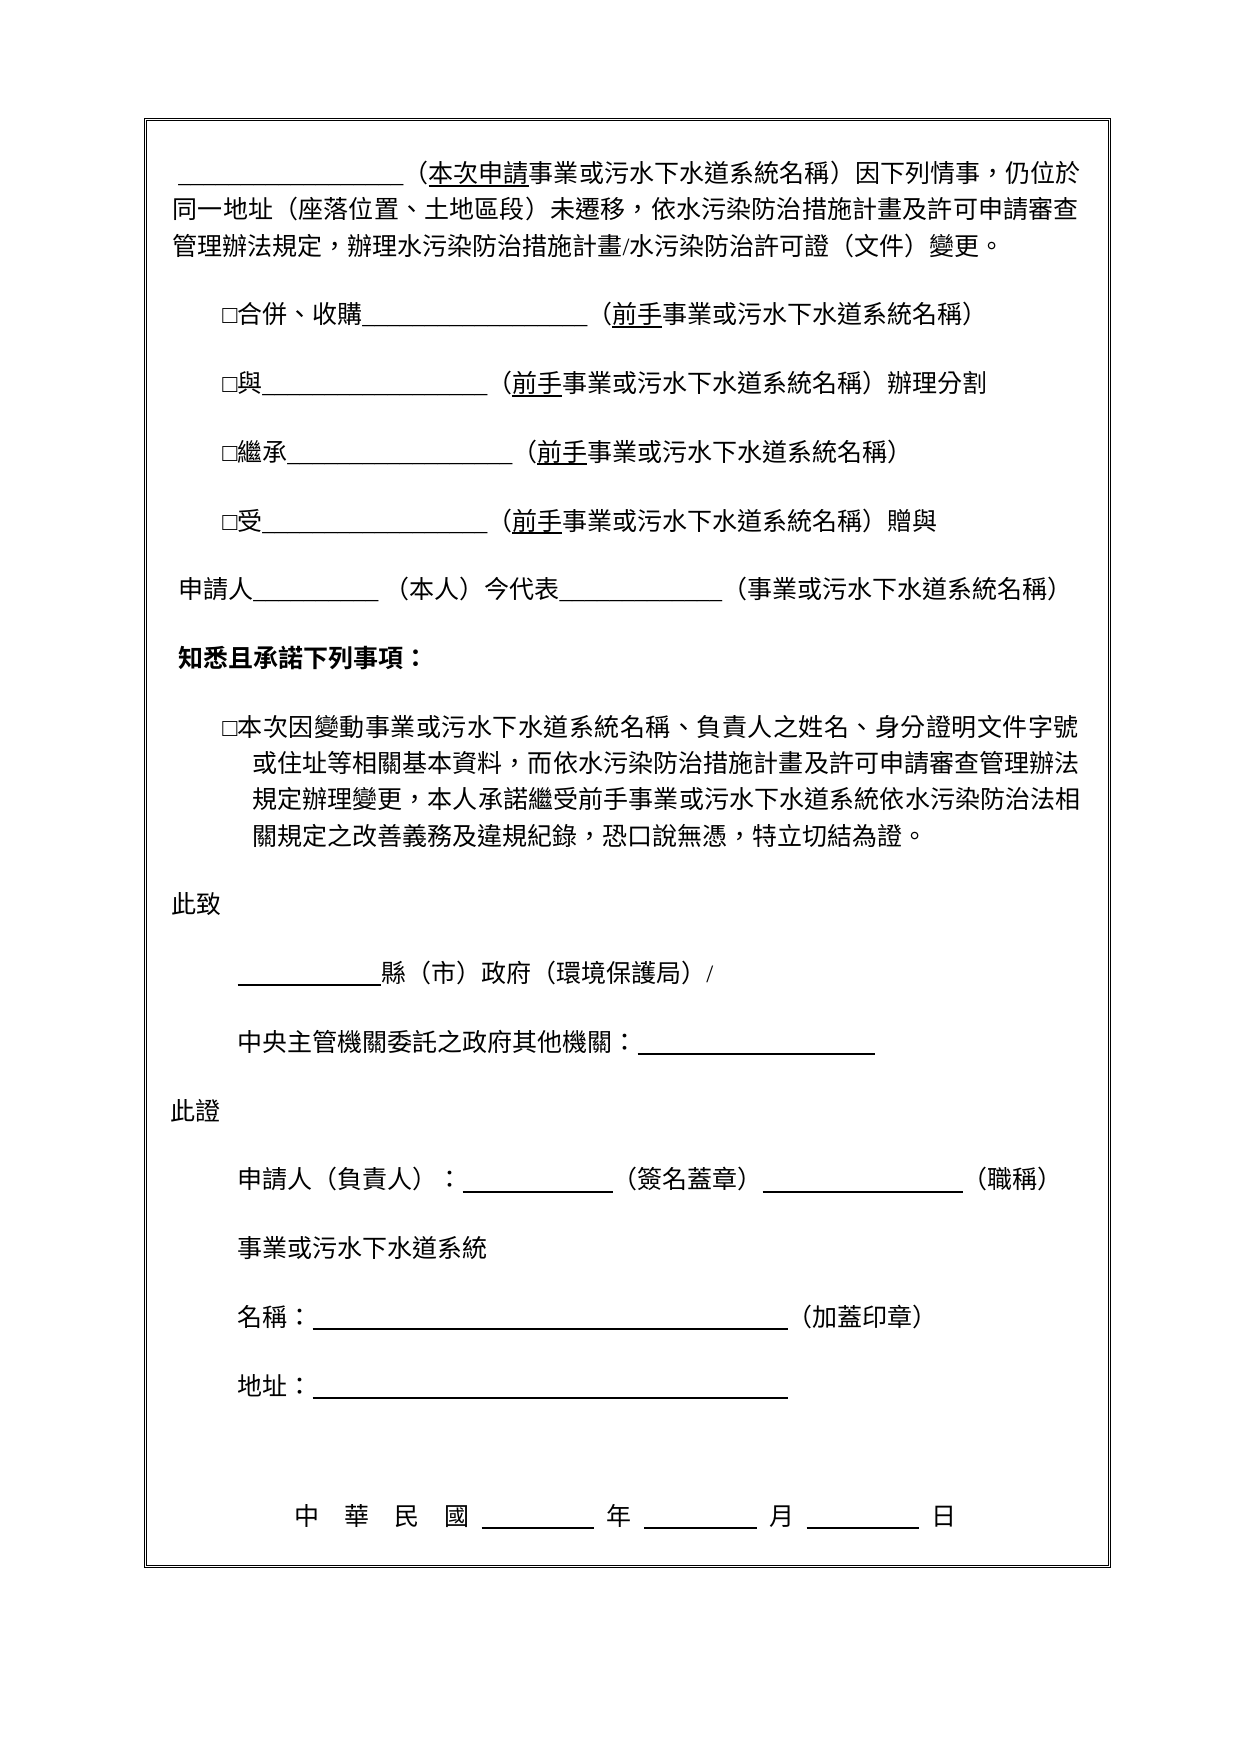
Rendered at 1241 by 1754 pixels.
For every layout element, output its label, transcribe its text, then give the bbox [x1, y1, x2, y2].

table_header __________________（本次申請事業或污水下水道系統名稱）因下列情事，仍位於同一地址（座落位置、土地區段）未遷移，依水污染防治措施計畫及許可申請審查管理辦法規定，辦理水污染防治措施計畫/水污染防治許可證（文件）變更。 □合併、收購__________________（前手事業或污水下水道系統名稱） □與__________________（前手事業或污水下水道系統名稱）辦理分割 □繼承__________________（前手事業或污水下水道系統名稱） □受__________________（前手事業或污水下水道系統名稱）贈與 申請人__________ （本人）今代表_____________（事業或污水下水道系統名稱） 知悉且承諾下列事項： □本次因變動事業或污水下水道系統名稱、負責人之姓名、身分證明文件字號或住址等相關基本資料，而依水污染防治措施計畫及許可申請審查管理辦法規定辦理變更，本人承諾繼受前手事業或污水下水道系統依水污染防治法相關規定之改善義務及違規紀錄，恐口說無憑，特立切結為證。 此致 縣（市）政府（環境保護局）/ 中央主管機關委託之政府其他機關： 此證 申請人（負責人）： （簽名蓋章） （職稱） 事業或污水下水道系統 名稱： （加蓋印章） 地址： 中 華 民 國 年 月 日 [147, 121, 1108, 1565]
